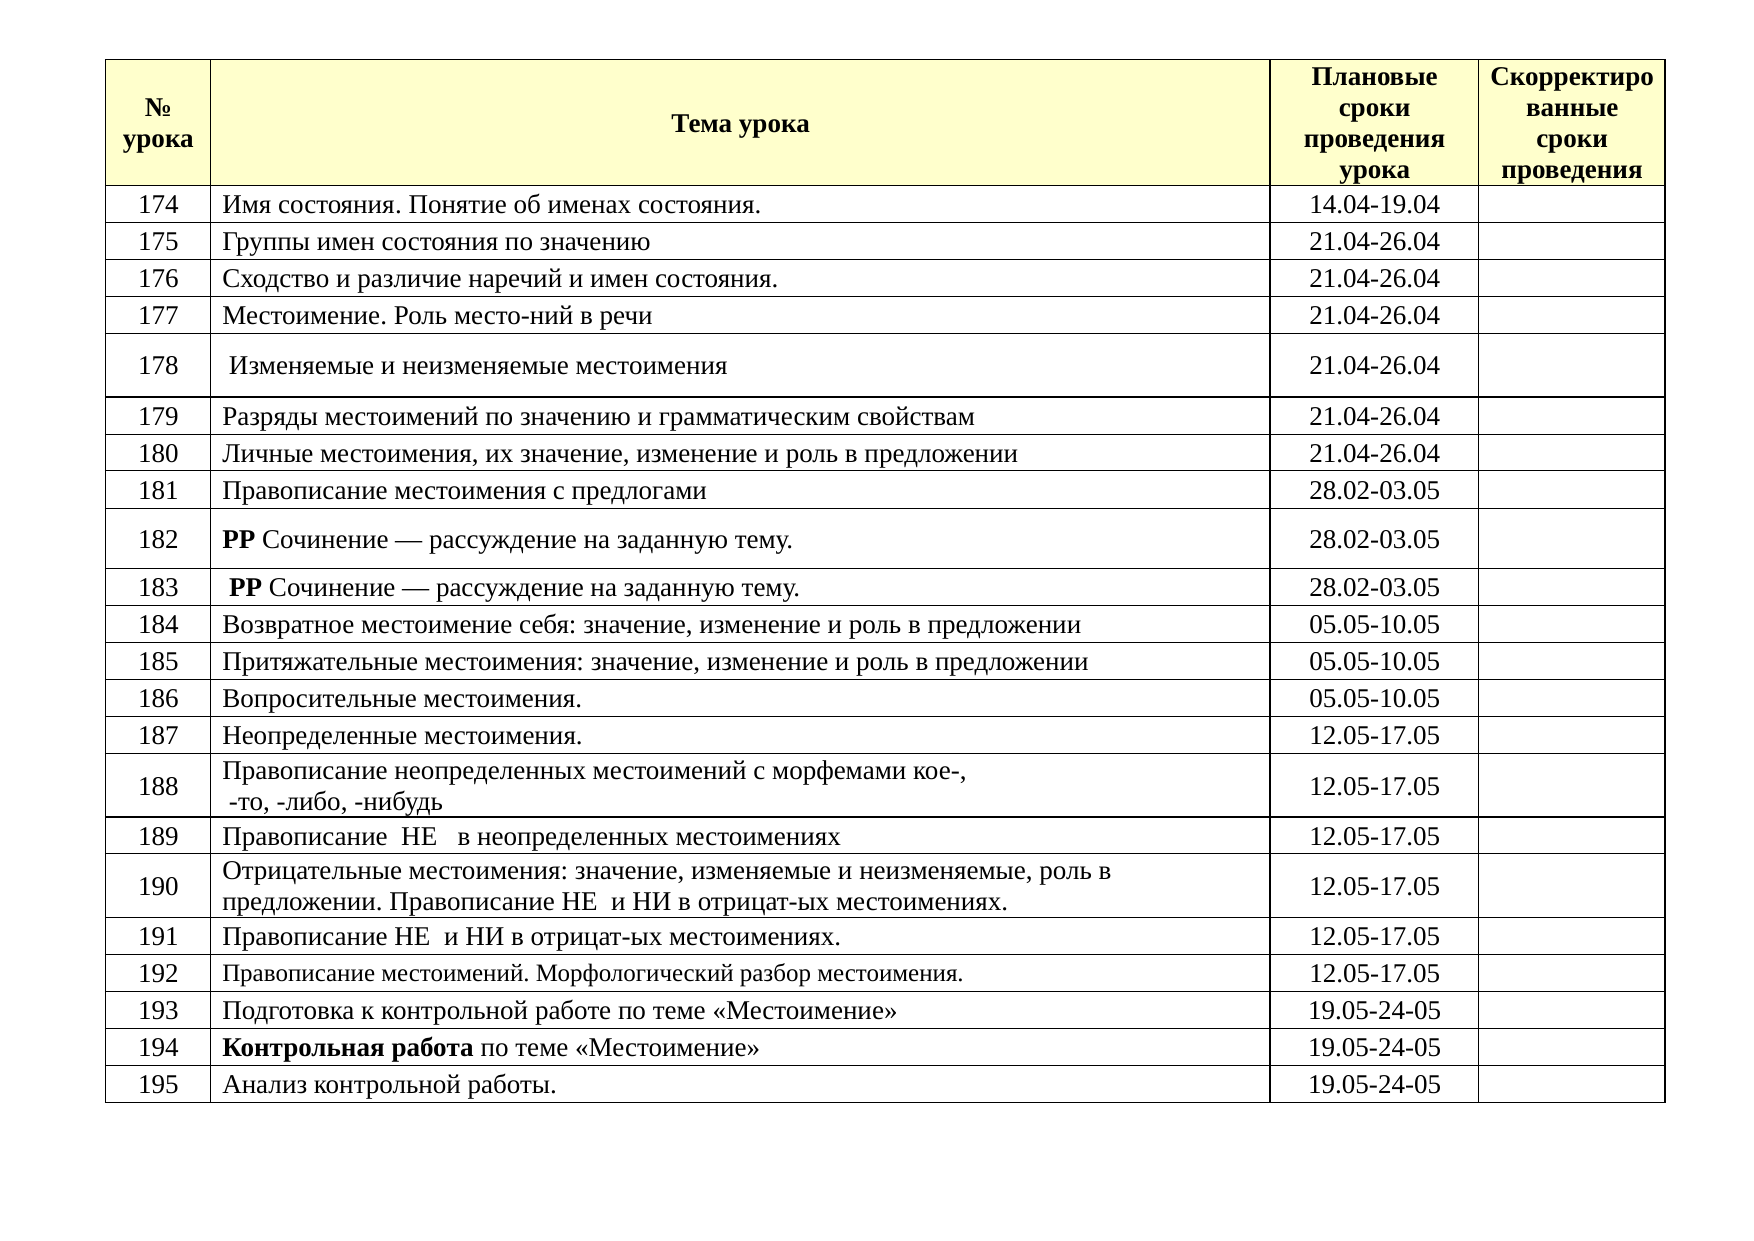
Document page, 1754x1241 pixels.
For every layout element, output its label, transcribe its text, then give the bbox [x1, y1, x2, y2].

table_cell [1666, 222, 1754, 259]
table_cell 176 [106, 260, 210, 296]
table_cell Анализ контрольной работы. [211, 1066, 1269, 1102]
table_cell Правописание неопределенных местоимений с морфемами кое-, -то, -либо, -нибудь [211, 754, 1269, 816]
table_cell 12.05-17.05 [1271, 754, 1478, 816]
table_cell [1666, 605, 1754, 642]
table_cell [1666, 470, 1754, 507]
table_cell [1479, 297, 1664, 333]
table_cell 190 [106, 854, 210, 917]
table_cell [1479, 992, 1664, 1028]
table_cell 193 [106, 992, 210, 1028]
table_cell 12.05-17.05 [1271, 955, 1478, 991]
table_cell [1479, 260, 1664, 296]
table_cell Неопределенные местоимения. [211, 717, 1269, 753]
table_cell [1666, 333, 1754, 396]
table_cell [1666, 991, 1754, 1028]
table_cell 14.04-19.04 [1271, 186, 1478, 222]
table_cell [1666, 753, 1754, 816]
table_cell 180 [106, 435, 210, 470]
table_cell Сходство и различие наречий и имен состояния. [211, 260, 1269, 296]
table_cell 21.04-26.04 [1271, 297, 1478, 333]
table_cell 192 [106, 955, 210, 991]
table_cell [1479, 918, 1664, 954]
table_header Плановые сроки проведения урока [1271, 60, 1478, 185]
table_cell [1666, 396, 1754, 433]
table_cell 05.05-10.05 [1271, 606, 1478, 642]
table_cell 12.05-17.05 [1271, 918, 1478, 954]
table_cell Вопросительные местоимения. [211, 680, 1269, 716]
table_cell Правописание НЕ и НИ в отрицат-ых местоимениях. [211, 918, 1269, 954]
table_cell [1666, 816, 1754, 853]
table_cell [1479, 818, 1664, 853]
table_cell 186 [106, 680, 210, 716]
table_cell 179 [106, 398, 210, 433]
table_cell [1479, 955, 1664, 991]
table_cell 05.05-10.05 [1271, 680, 1478, 716]
table_cell Отрицательные местоимения: значение, изменяемые и неизменяемые, роль в предложении. Правописание НЕ и НИ в отрицат-ых местоимениях. [211, 854, 1269, 917]
table_cell Разряды местоимений по значению и грамматическим свойствам [211, 398, 1269, 433]
table_cell Местоимение. Роль место-ний в речи [211, 297, 1269, 333]
table_cell 194 [106, 1029, 210, 1064]
table_cell [1479, 854, 1664, 917]
table_cell 21.04-26.04 [1271, 334, 1478, 396]
table_cell [1479, 606, 1664, 642]
table_cell Притяжательные местоимения: значение, изменение и роль в предложении [211, 643, 1269, 679]
table_header Тема урока [211, 60, 1269, 185]
table_cell [1479, 643, 1664, 679]
table_cell [1479, 1029, 1664, 1064]
table_cell РР Сочинение — рассуждение на заданную тему. [211, 509, 1269, 568]
table_cell 191 [106, 918, 210, 954]
table_cell 19.05-24-05 [1271, 992, 1478, 1028]
table_cell 187 [106, 717, 210, 753]
table_cell 195 [106, 1066, 210, 1102]
table_cell [1666, 954, 1754, 991]
table_cell [1666, 1028, 1754, 1064]
table_cell 12.05-17.05 [1271, 854, 1478, 917]
table_cell 19.05-24-05 [1271, 1029, 1478, 1064]
table_cell [1666, 1065, 1754, 1102]
table_cell [1666, 853, 1754, 917]
table_cell Правописание местоимения с предлогами [211, 471, 1269, 507]
table_cell 175 [106, 223, 210, 259]
table_cell 174 [106, 186, 210, 222]
table_cell 21.04-26.04 [1271, 398, 1478, 433]
table_cell 182 [106, 509, 210, 568]
table_cell 185 [106, 643, 210, 679]
table_cell [1666, 296, 1754, 333]
table_cell 28.02-03.05 [1271, 569, 1478, 605]
table_cell 21.04-26.04 [1271, 223, 1478, 259]
table_cell 05.05-10.05 [1271, 643, 1478, 679]
table_cell 28.02-03.05 [1271, 509, 1478, 568]
table_cell 12.05-17.05 [1271, 818, 1478, 853]
table_cell [1479, 334, 1664, 396]
table_cell [1666, 917, 1754, 954]
table_cell 189 [106, 818, 210, 853]
table_cell [1479, 186, 1664, 222]
table_cell [1666, 508, 1754, 568]
table_cell Возвратное местоимение себя: значение, изменение и роль в предложении [211, 606, 1269, 642]
table_cell [1479, 569, 1664, 605]
table_cell 183 [106, 569, 210, 605]
table_cell РР Сочинение — рассуждение на заданную тему. [211, 569, 1269, 605]
table_cell [1479, 223, 1664, 259]
table_cell [1666, 568, 1754, 605]
table_cell Личные местоимения, их значение, изменение и роль в предложении [211, 435, 1269, 470]
table_cell 19.05-24-05 [1271, 1066, 1478, 1102]
table_cell Имя состояния. Понятие об именах состояния. [211, 186, 1269, 222]
table_cell [1479, 1066, 1664, 1102]
table_cell Правописание НЕ в неопределенных местоимениях [211, 818, 1269, 853]
table_cell 21.04-26.04 [1271, 260, 1478, 296]
table_cell [1666, 259, 1754, 296]
table_cell [1666, 434, 1754, 470]
table_cell [1479, 509, 1664, 568]
table_cell 178 [106, 334, 210, 396]
table_cell 181 [106, 471, 210, 507]
table_cell Контрольная работа по теме «Местоимение» [211, 1029, 1269, 1064]
table_cell 28.02-03.05 [1271, 471, 1478, 507]
table_cell 21.04-26.04 [1271, 435, 1478, 470]
table_cell Правописание местоимений. Морфологический разбор местоимения. [211, 955, 1269, 991]
table_cell [1479, 754, 1664, 816]
table_cell 12.05-17.05 [1271, 717, 1478, 753]
table_cell Группы имен состояния по значению [211, 223, 1269, 259]
table_cell [1666, 185, 1754, 222]
table_header Скорректированные сроки проведения [1479, 60, 1664, 185]
table_cell [1479, 717, 1664, 753]
table_cell [1479, 471, 1664, 507]
table_cell [1479, 680, 1664, 716]
table_cell Изменяемые и неизменяемые местоимения [211, 334, 1269, 396]
table_cell 188 [106, 754, 210, 816]
table_cell [1479, 435, 1664, 470]
table_cell Подготовка к контрольной работе по теме «Местоимение» [211, 992, 1269, 1028]
table_cell 177 [106, 297, 210, 333]
table_cell [1666, 716, 1754, 753]
table_cell 184 [106, 606, 210, 642]
table_cell [1479, 398, 1664, 433]
table_header № урока [106, 60, 210, 185]
table_cell [1666, 642, 1754, 679]
table_header [1666, 59, 1754, 185]
table_cell [1666, 679, 1754, 716]
